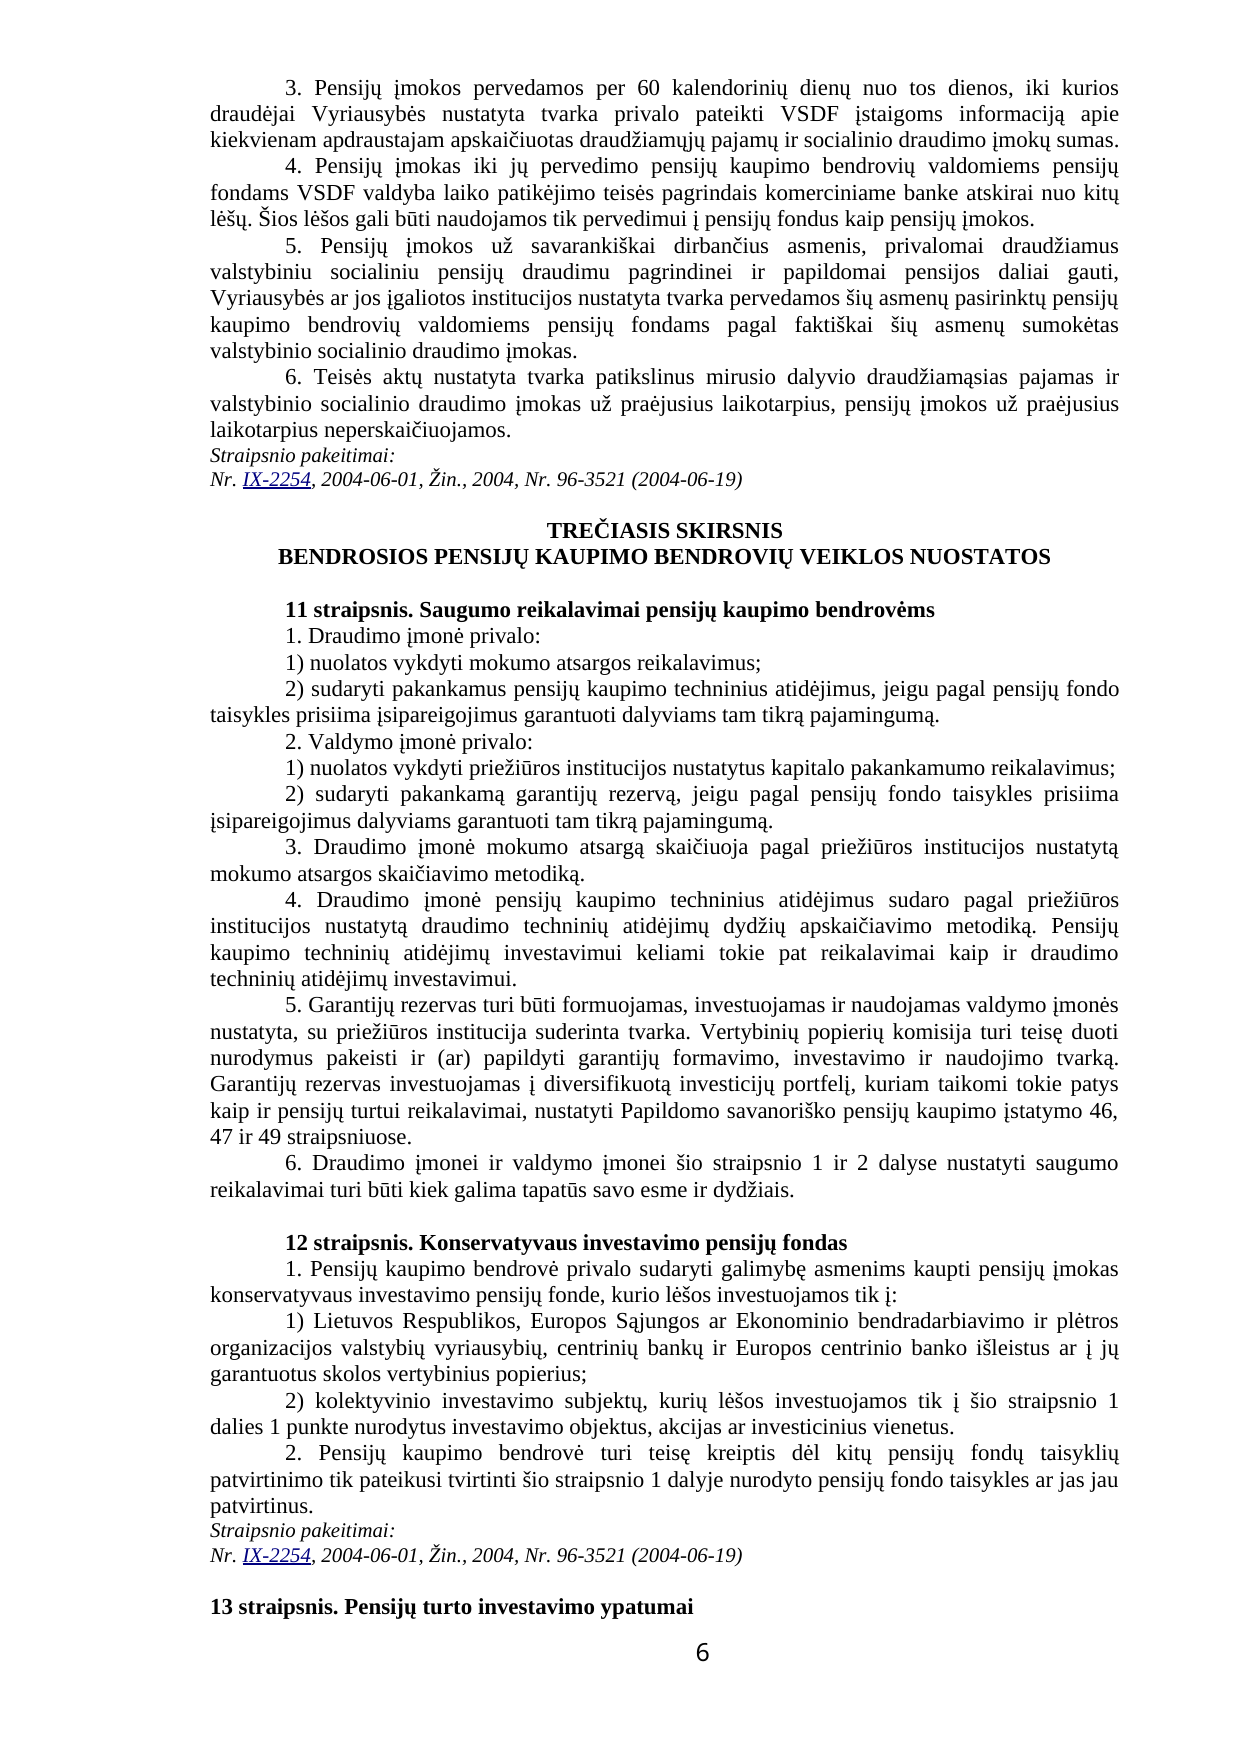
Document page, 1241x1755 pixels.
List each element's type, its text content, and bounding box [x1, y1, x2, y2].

text 1) Lietuvos Respublikos, Europos Sąjungos ar Ekonominio bendradarbiavimo ir plėtros organizacijos valstybių vyriausybių, centrinių bankų ir Europos centrinio banko išleistus ar į jų garantuotus skolos vertybinius popierius; [210, 1308, 1120, 1387]
text 6. Draudimo įmonei ir valdymo įmonei šio straipsnio 1 ir 2 dalyse nustatyti saugumo reikalavimai turi būti kiek galima tapatūs savo esme ir dydžiais. [210, 1149, 1120, 1202]
text Nr. IX-2254, 2004-06-01, Žin., 2004, Nr. 96-3521 (2004-06-19) [210, 467, 1120, 491]
text 12 straipsnis. Konservatyvaus investavimo pensijų fondas [210, 1228, 1120, 1255]
text 2) sudaryti pakankamus pensijų kaupimo techninius atidėjimus, jeigu pagal pensijų fondo taisykles prisiima įsipareigojimus garantuoti dalyviams tam tikrą pajamingumą. [210, 675, 1120, 728]
text 2) kolektyvinio investavimo subjektų, kurių lėšos investuojamos tik į šio straipsnio 1 dalies 1 punkte nurodytus investavimo objektus, akcijas ar investicinius vienetus. [210, 1387, 1120, 1439]
text 2. Pensijų kaupimo bendrovė turi teisę kreiptis dėl kitų pensijų fondų taisyklių patvirtinimo tik pateikusi tvirtinti šio straipsnio 1 dalyje nurodyto pensijų fondo taisykles ar jas jau patvirtinus. [210, 1439, 1120, 1518]
text 13 straipsnis. Pensijų turto investavimo ypatumai [210, 1593, 1119, 1619]
text 2) sudaryti pakankamą garantijų rezervą, jeigu pagal pensijų fondo taisykles prisiima įsipareigojimus dalyviams garantuoti tam tikrą pajamingumą. [210, 781, 1120, 833]
text 5. Pensijų įmokos už savarankiškai dirbančius asmenis, privalomai draudžiamus valstybiniu socialiniu pensijų draudimu pagrindinei ir papildomai pensijos daliai gauti, Vyriausybės ar jos įgaliotos institucijos nustatyta tvarka pervedamos šių asmenų pasirinktų pensijų kaupimo bendrovių valdomiems pensijų fondams pagal faktiškai šių asmenų sumokėtas valstybinio socialinio draudimo įmokas. [210, 232, 1120, 363]
text 4. Pensijų įmokas iki jų pervedimo pensijų kaupimo bendrovių valdomiems pensijų fondams VSDF valdyba laiko patikėjimo teisės pagrindais komerciniame banke atskirai nuo kitų lėšų. Šios lėšos gali būti naudojamos tik pervedimui į pensijų fondus kaip pensijų įmokos. [210, 153, 1120, 232]
text Straipsnio pakeitimai: [210, 442, 1120, 467]
text 3. Draudimo įmonė mokumo atsargą skaičiuoja pagal priežiūros institucijos nustatytą mokumo atsargos skaičiavimo metodiką. [210, 833, 1120, 886]
text 3. Pensijų įmokos pervedamos per 60 kalendorinių dienų nuo tos dienos, iki kurios draudėjai Vyriausybės nustatyta tvarka privalo pateikti VSDF įstaigoms informaciją apie kiekvienam apdraustajam apskaičiuotas draudžiamųjų pajamų ir socialinio draudimo įmokų sumas. [210, 73, 1120, 153]
text 2. Valdymo įmonė privalo: [210, 728, 1120, 754]
text 6. Teisės aktų nustatyta tvarka patikslinus mirusio dalyvio draudžiamąsias pajamas ir valstybinio socialinio draudimo įmokas už praėjusius laikotarpius, pensijų įmokos už praėjusius laikotarpius neperskaičiuojamos. [210, 363, 1120, 442]
text Nr. IX-2254, 2004-06-01, Žin., 2004, Nr. 96-3521 (2004-06-19) [210, 1542, 1120, 1567]
text 1) nuolatos vykdyti mokumo atsargos reikalavimus; [210, 649, 1120, 675]
text 1. Draudimo įmonė privalo: [210, 622, 1120, 649]
text Straipsnio pakeitimai: [210, 1518, 1120, 1542]
text 5. Garantijų rezervas turi būti formuojamas, investuojamas ir naudojamas valdymo įmonės nustatyta, su priežiūros institucija suderinta tvarka. Vertybinių popierių komisija turi teisę duoti nurodymus pakeisti ir (ar) papildyti garantijų formavimo, investavimo ir naudojimo tvarką. Garantijų rezervas investuojamas į diversifikuotą investicijų portfelį, kuriam taikomi tokie patys kaip ir pensijų turtui reikalavimai, nustatyti Papildomo savanoriško pensijų kaupimo įstatymo 46, 47 ir 49 straipsniuose. [210, 991, 1120, 1149]
text 11 straipsnis. Saugumo reikalavimai pensijų kaupimo bendrovėms [210, 596, 1120, 622]
text 4. Draudimo įmonė pensijų kaupimo techninius atidėjimus sudaro pagal priežiūros institucijos nustatytą draudimo techninių atidėjimų dydžių apskaičiavimo metodiką. Pensijų kaupimo techninių atidėjimų investavimui keliami tokie pat reikalavimai kaip ir draudimo techninių atidėjimų investavimui. [210, 886, 1120, 991]
text 1. Pensijų kaupimo bendrovė privalo sudaryti galimybę asmenims kaupti pensijų įmokas konservatyvaus investavimo pensijų fonde, kurio lėšos investuojamos tik į: [210, 1255, 1120, 1308]
text 1) nuolatos vykdyti priežiūros institucijos nustatytus kapitalo pakankamumo reikalavimus; [210, 754, 1120, 781]
subtitle bendrosios Pensijų kaupimo bendrovių veiklos nuostatos [210, 543, 1119, 570]
subtitle TREČIASIS SKIRSNIS [210, 517, 1119, 543]
